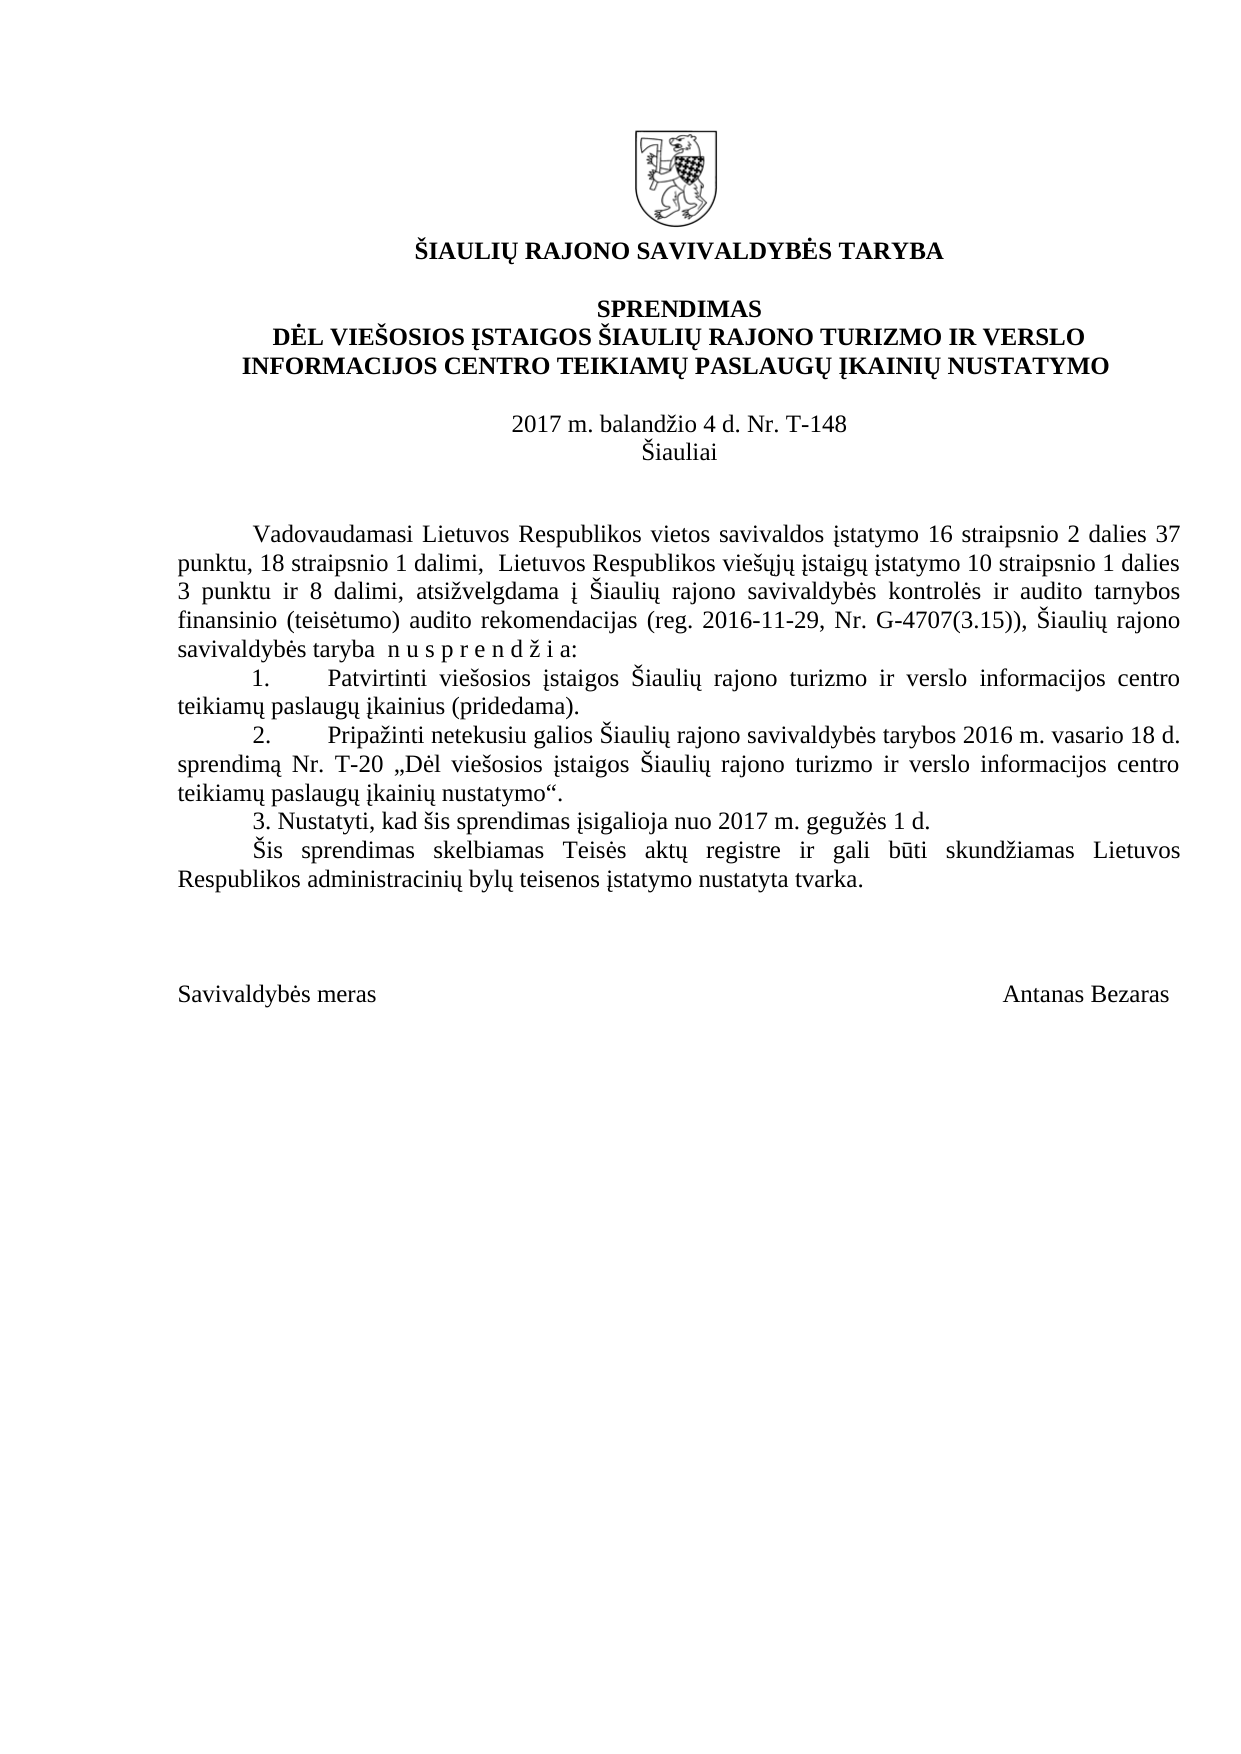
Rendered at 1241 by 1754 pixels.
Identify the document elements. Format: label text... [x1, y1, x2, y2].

text 1. Patvirtinti viešosios įstaigos Šiaulių rajono turizmo ir verslo informacijos centro teikiamų paslaugų įkainius (pridedama). [177, 663, 1181, 720]
text Savivaldybės meras Antanas Bezaras [177, 979, 1181, 1008]
text 2017 m. balandžio 4 d. Nr. T-148 [177, 409, 1181, 437]
text 3. Nustatyti, kad šis sprendimas įsigalioja nuo 2017 m. gegužės 1 d. [177, 806, 1181, 835]
text Šis sprendimas skelbiamas Teisės aktų registre ir gali būti skundžiamas Lietuvos Respublikos administracinių bylų teisenos įstatymo nustatyta tvarka. [177, 835, 1181, 893]
text ŠIAULIŲ RAJONO SAVIVALDYBĖS TARYBA [177, 236, 1181, 265]
text DĖL VIEŠOSIOS ĮSTAIGOS ŠIAULIŲ RAJONO TURIZMO IR VERSLO INFORMACIJOS CENTRO TEIKIAMŲ PASLAUGŲ ĮKAINIŲ NUSTATYMO [177, 322, 1181, 380]
text SPRENDIMAS [177, 294, 1181, 322]
text Vadovaudamasi Lietuvos Respublikos vietos savivaldos įstatymo 16 straipsnio 2 dalies 37 punktu, 18 straipsnio 1 dalimi, Lietuvos Respublikos viešųjų įstaigų įstatymo 10 straipsnio 1 dalies 3 punktu ir 8 dalimi, atsižvelgdama į Šiaulių rajono savivaldybės kontrolės ir audito tarnybos finansinio (teisėtumo) audito rekomendacijas (reg. 2016-11-29, Nr. G-4707(3.15)), Šiaulių rajono savivaldybės taryba n u s p r e n d ž i a: [177, 519, 1181, 663]
subtitle Šiauliai [177, 437, 1181, 466]
text 2. Pripažinti netekusiu galios Šiaulių rajono savivaldybės tarybos 2016 m. vasario 18 d. sprendimą Nr. T-20 „Dėl viešosios įstaigos Šiaulių rajono turizmo ir verslo informacijos centro teikiamų paslaugų įkainių nustatymo“. [177, 720, 1181, 806]
